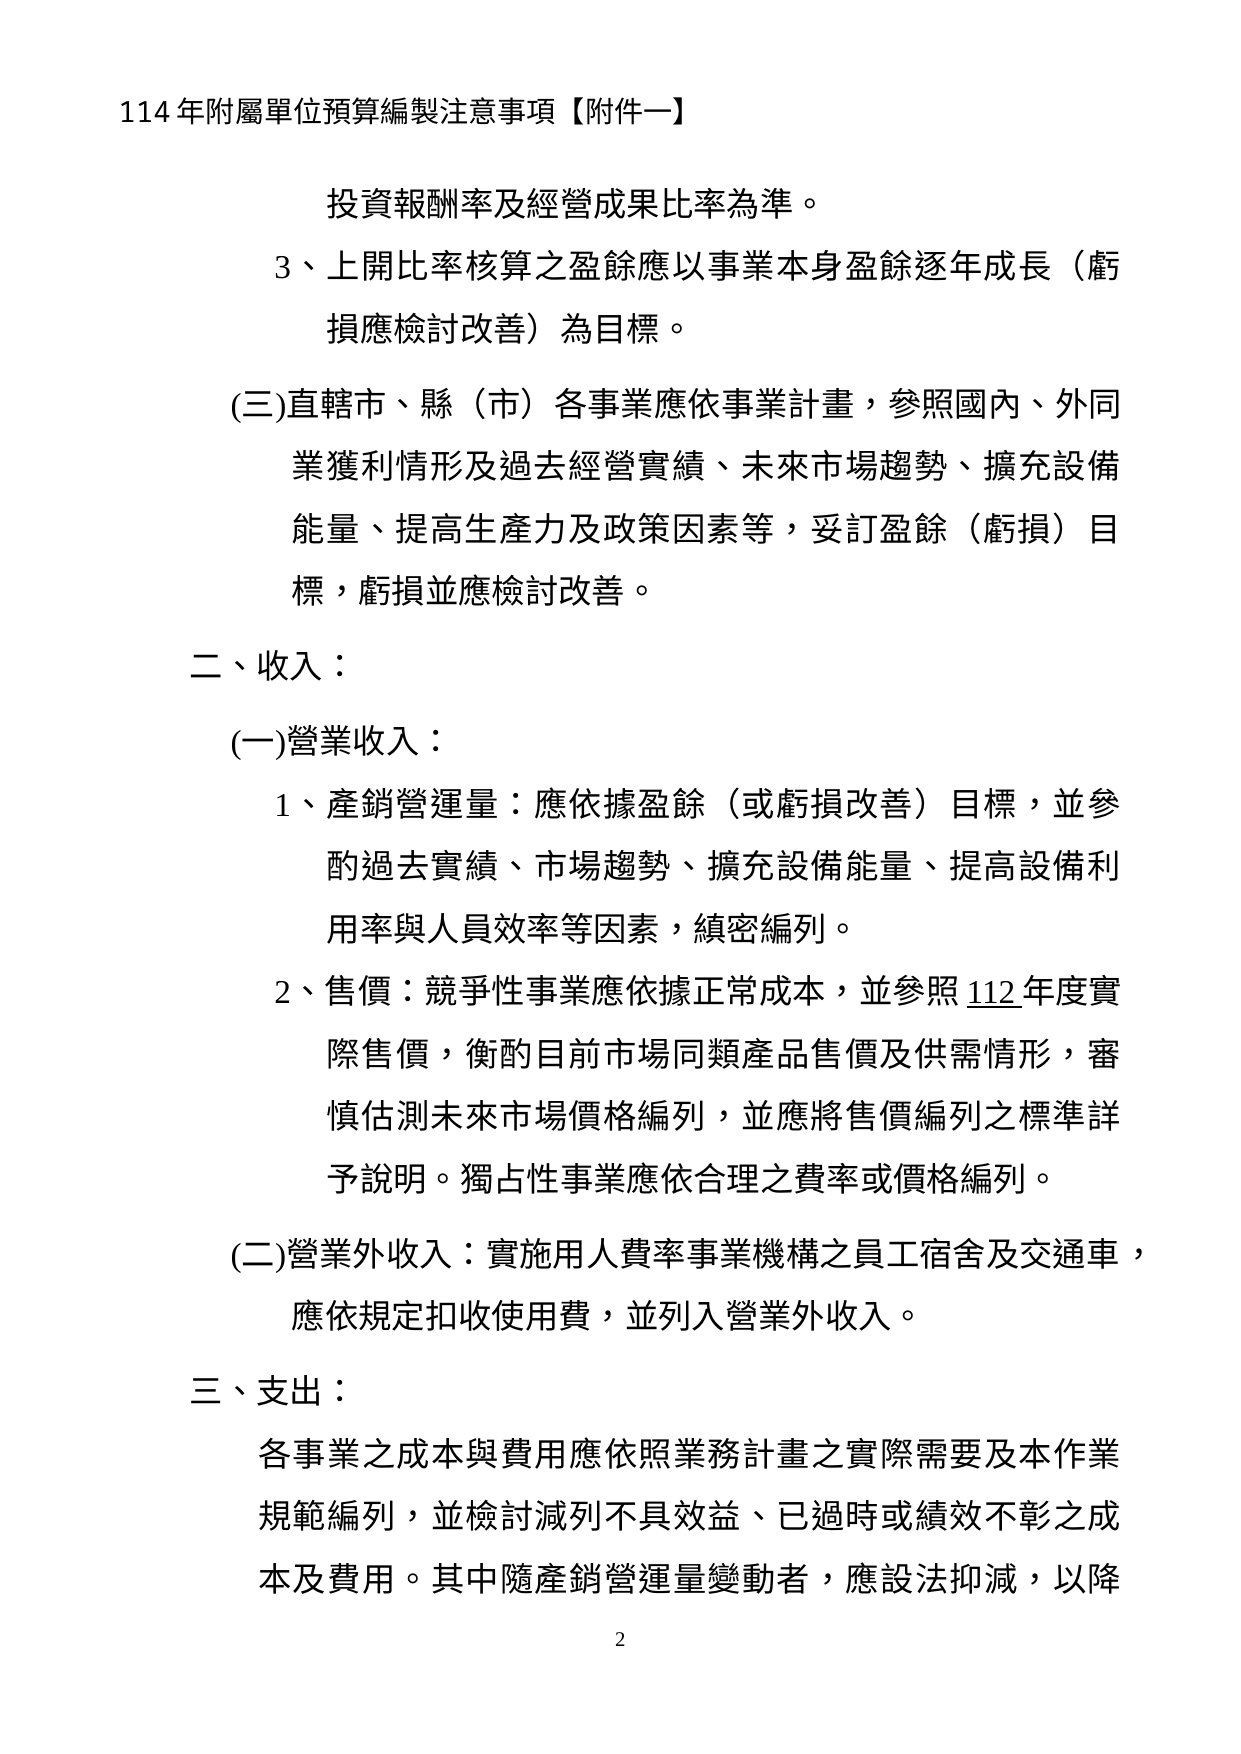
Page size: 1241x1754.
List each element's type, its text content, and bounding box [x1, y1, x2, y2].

text 各事業之成本與費用應依照業務計畫之實際需要及本作業規範編列，並檢討減列不具效益、已過時或績效不彰之成本及費用。其中隨產銷營運量變動者，應設法抑減，以降 [258, 1410, 1122, 1597]
text (一)營業收入： [230, 697, 1122, 760]
text (二)營業外收入：實施用人費率事業機構之員工宿舍及交通車，應依規定扣收使用費，並列入營業外收入。 [230, 1210, 1122, 1335]
text 三、支出： [189, 1347, 1122, 1410]
text 投資報酬率及經營成果比率為準。 [274, 160, 1122, 222]
text 2、售價：競爭性事業應依據正常成本，並參照112年度實際售價，衡酌目前市場同類產品售價及供需情形，審慎估測未來市場價格編列，並應將售價編列之標準詳予說明。獨占性事業應依合理之費率或價格編列。 [274, 947, 1122, 1197]
text (三)直轄市、縣（市）各事業應依事業計畫，參照國內、外同業獲利情形及過去經營實績、未來市場趨勢、擴充設備能量、提高生產力及政策因素等，妥訂盈餘（虧損）目標，虧損並應檢討改善。 [230, 360, 1122, 610]
text 二、收入： [189, 622, 1122, 685]
text 1、產銷營運量：應依據盈餘（或虧損改善）目標，並參酌過去實績、市場趨勢、擴充設備能量、提高設備利用率與人員效率等因素，縝密編列。 [274, 760, 1122, 947]
text 3、上開比率核算之盈餘應以事業本身盈餘逐年成長（虧損應檢討改善）為目標。 [274, 222, 1122, 347]
